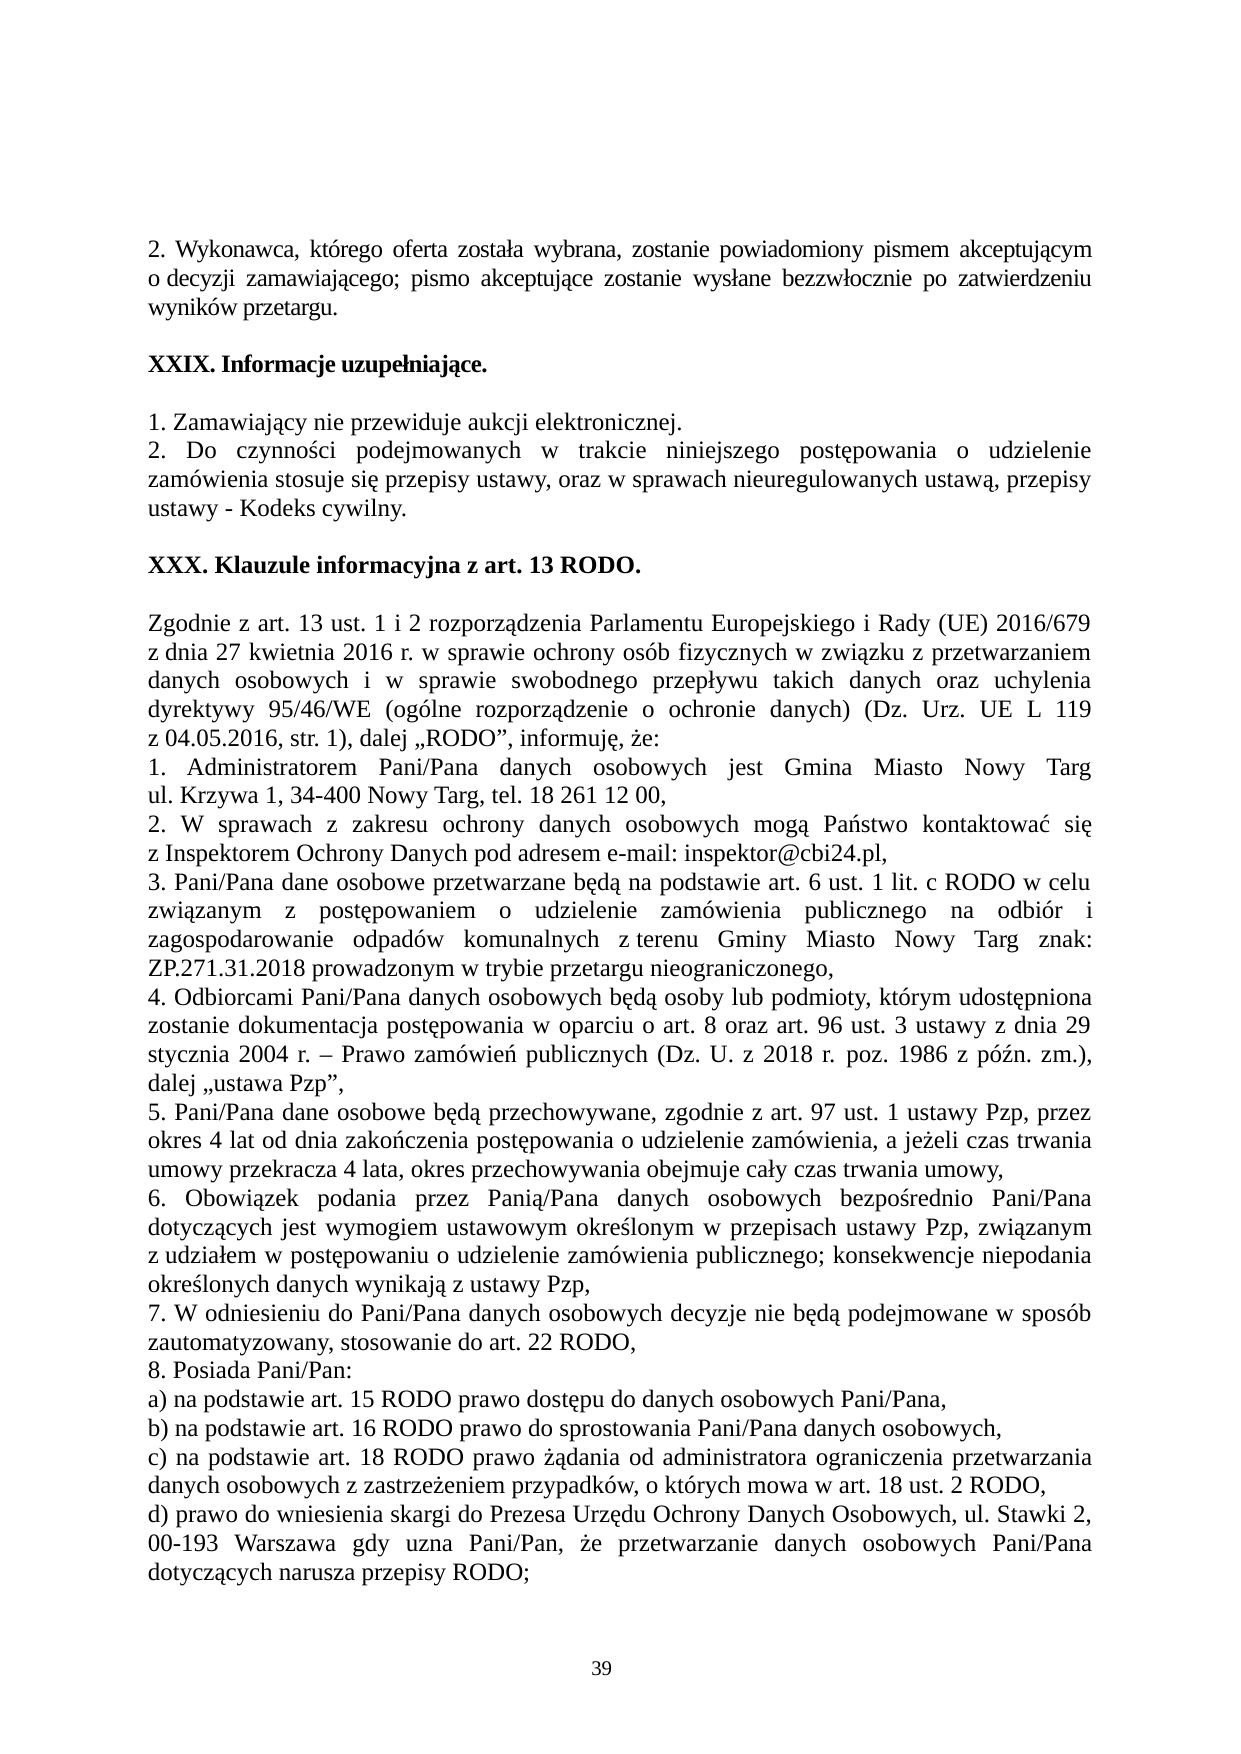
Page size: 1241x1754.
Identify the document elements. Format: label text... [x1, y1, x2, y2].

text 5. Pani/Pana dane osobowe będą przechowywane, zgodnie z art. 97 ust. 1 ustawy Pzp, przez okres 4 lat od dnia zakończenia postępowania o udzielenie zamówienia, a jeżeli czas trwania umowy przekracza 4 lata, okres przechowywania obejmuje cały czas trwania umowy, [148, 1097, 1093, 1183]
text 7. W odniesieniu do Pani/Pana danych osobowych decyzje nie będą podejmowane w sposób zautomatyzowany, stosowanie do art. 22 RODO, [148, 1298, 1093, 1356]
text XXIX. Informacje uzupełniające. [148, 349, 1093, 378]
text 2. Wykonawca, którego oferta została wybrana, zostanie powiadomiony pismem akceptującym o decyzji zamawiającego; pismo akceptujące zostanie wysłane bezzwłocznie po zatwierdzeniu wyników przetargu. [148, 234, 1093, 321]
text 4. Odbiorcami Pani/Pana danych osobowych będą osoby lub podmioty, którym udostępniona zostanie dokumentacja postępowania w oparciu o art. 8 oraz art. 96 ust. 3 ustawy z dnia 29 stycznia 2004 r. – Prawo zamówień publicznych (Dz. U. z 2018 r. poz. 1986 z późn. zm.), dalej „ustawa Pzp”, [148, 982, 1093, 1097]
text c) na podstawie art. 18 RODO prawo żądania od administratora ograniczenia przetwarzania danych osobowych z zastrzeżeniem przypadków, o których mowa w art. 18 ust. 2 RODO, [148, 1442, 1093, 1499]
text 2. W sprawach z zakresu ochrony danych osobowych mogą Państwo kontaktować się z Inspektorem Ochrony Danych pod adresem e-mail: inspektor@cbi24.pl, [148, 809, 1093, 867]
text b) na podstawie art. 16 RODO prawo do sprostowania Pani/Pana danych osobowych, [148, 1413, 1093, 1442]
text 1. Zamawiający nie przewiduje aukcji elektronicznej. [148, 407, 1093, 436]
text Zgodnie z art. 13 ust. 1 i 2 rozporządzenia Parlamentu Europejskiego i Rady (UE) 2016/679 z dnia 27 kwietnia 2016 r. w sprawie ochrony osób fizycznych w związku z przetwarzaniem danych osobowych i w sprawie swobodnego przepływu takich danych oraz uchylenia dyrektywy 95/46/WE (ogólne rozporządzenie o ochronie danych) (Dz. Urz. UE L 119 z 04.05.2016, str. 1), dalej „RODO”, informuję, że: [148, 608, 1093, 752]
text 1. Administratorem Pani/Pana danych osobowych jest Gmina Miasto Nowy Targ ul. Krzywa 1, 34-400 Nowy Targ, tel. 18 261 12 00, [148, 752, 1093, 809]
text d) prawo do wniesienia skargi do Prezesa Urzędu Ochrony Danych Osobowych, ul. Stawki 2, 00-193 Warszawa gdy uzna Pani/Pan, że przetwarzanie danych osobowych Pani/Pana dotyczących narusza przepisy RODO; [148, 1499, 1093, 1586]
text a) na podstawie art. 15 RODO prawo dostępu do danych osobowych Pani/Pana, [148, 1384, 1093, 1413]
text 2. Do czynności podejmowanych w trakcie niniejszego postępowania o udzielenie zamówienia stosuje się przepisy ustawy, oraz w sprawach nieuregulowanych ustawą, przepisy ustawy - Kodeks cywilny. [148, 436, 1093, 522]
text 3. Pani/Pana dane osobowe przetwarzane będą na podstawie art. 6 ust. 1 lit. c RODO w celu związanym z postępowaniem o udzielenie zamówienia publicznego na odbiór i zagospodarowanie odpadów komunalnych z terenu Gminy Miasto Nowy Targ znak: ZP.271.31.2018 prowadzonym w trybie przetargu nieograniczonego, [148, 867, 1093, 982]
text 8. Posiada Pani/Pan: [148, 1356, 1093, 1384]
text XXX. Klauzule informacyjna z art. 13 RODO. [148, 551, 1093, 579]
text 6. Obowiązek podania przez Panią/Pana danych osobowych bezpośrednio Pani/Pana dotyczących jest wymogiem ustawowym określonym w przepisach ustawy Pzp, związanym z udziałem w postępowaniu o udzielenie zamówienia publicznego; konsekwencje niepodania określonych danych wynikają z ustawy Pzp, [148, 1183, 1093, 1298]
